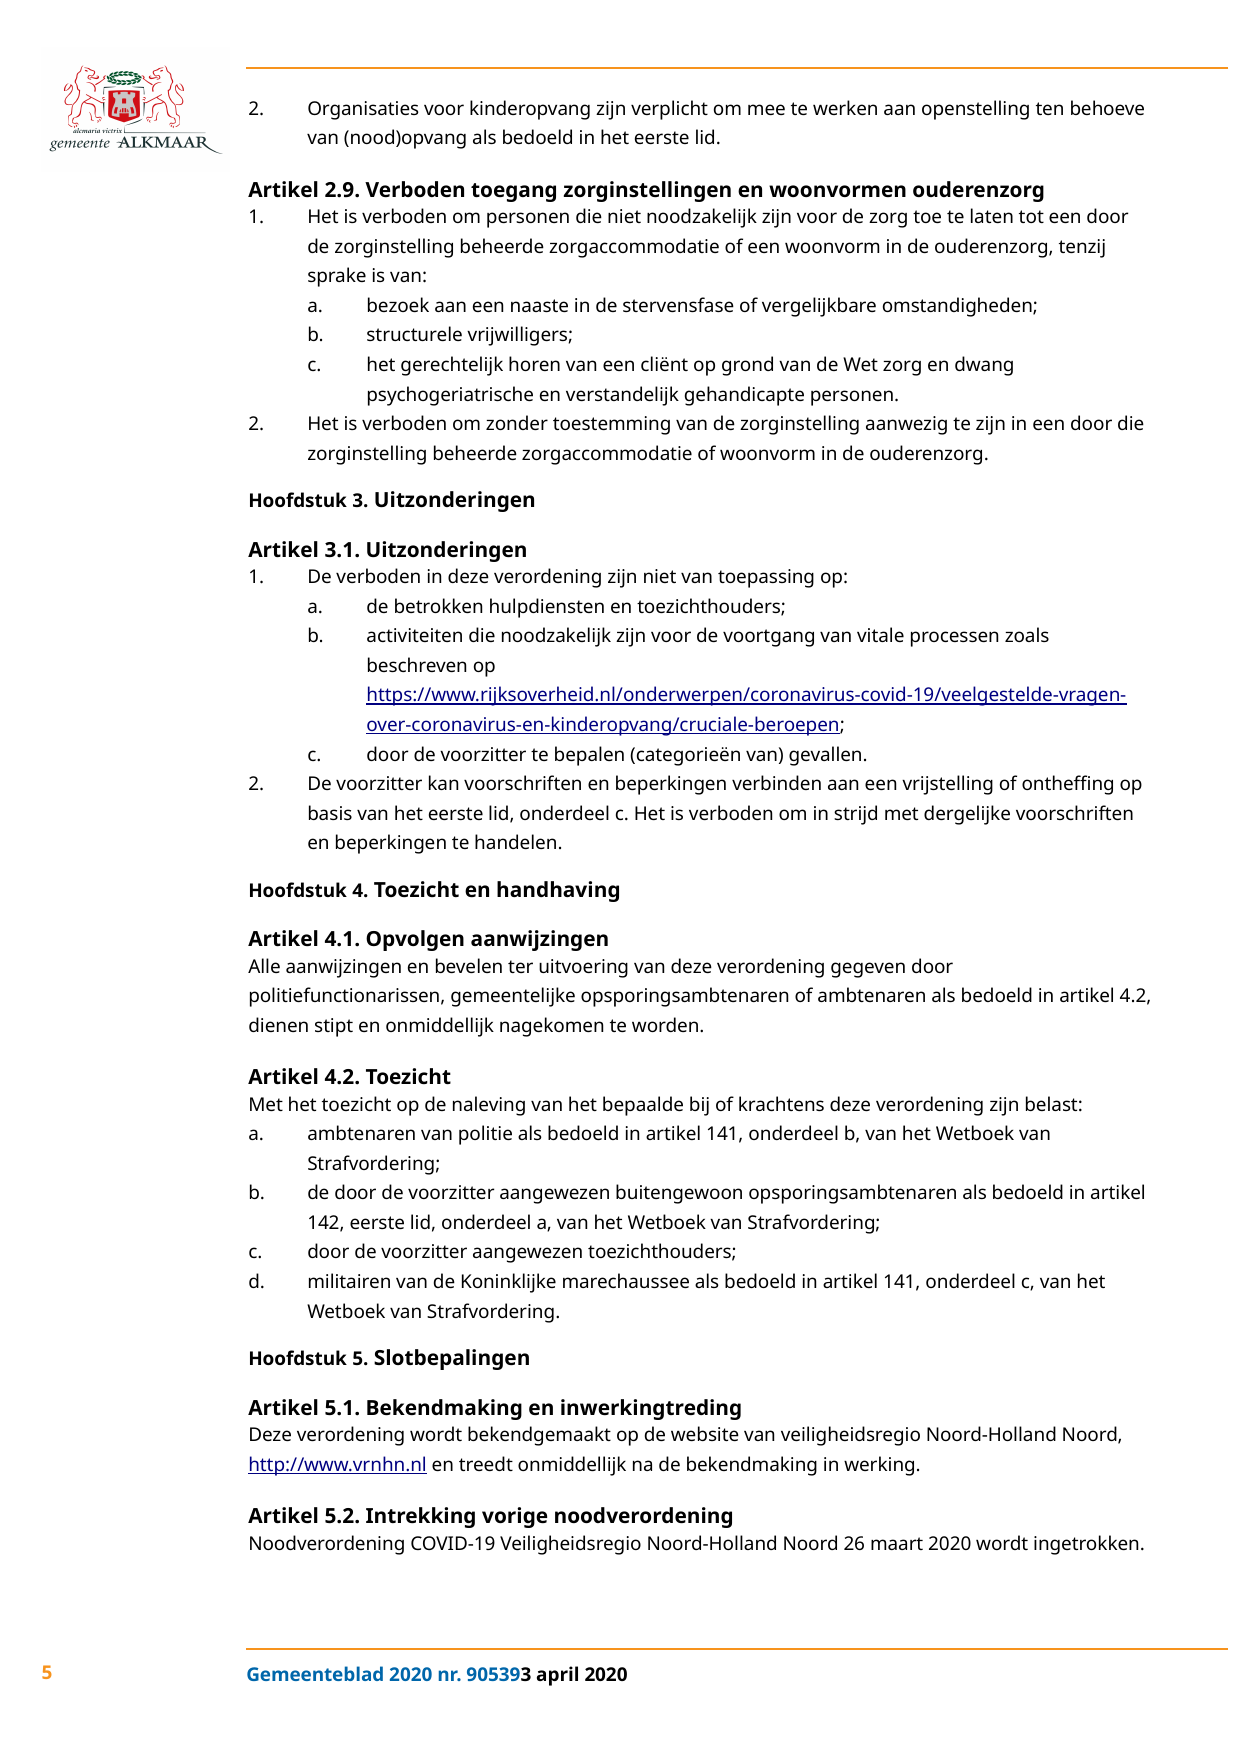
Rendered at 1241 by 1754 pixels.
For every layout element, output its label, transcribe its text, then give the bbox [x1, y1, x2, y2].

list activiteiten die noodzakelijk zijn voor de voortgang van vitale processen zoals beschreven op https://www.rijksoverheid.nl/onderwerpen/coronavirus-covid-19/veelgestelde-vragen-over-coronavirus-en-kinderopvang/cruciale-beroepen; [307, 622, 1152, 737]
list door de voorzitter te bepalen (categorieën van) gevallen. [307, 741, 1152, 766]
text Artikel 5.1. Bekendmaking en inwerkingtreding [248, 1393, 1152, 1421]
text Met het toezicht op de naleving van het bepaalde bij of krachtens deze verordening zijn belast: [248, 1091, 1152, 1117]
text Hoofdstuk 3. Uitzonderingen [248, 486, 1152, 514]
list de door de voorzitter aangewezen buitengewoon opsporingsambtenaren als bedoeld in artikel 142, eerste lid, onderdeel a, van het Wetboek van Strafvordering; [248, 1179, 1152, 1235]
list ambtenaren van politie als bedoeld in artikel 141, onderdeel b, van het Wetboek van Strafvordering; [248, 1120, 1152, 1176]
text Artikel 4.1. Opvolgen aanwijzingen [248, 924, 1152, 953]
list De verboden in deze verordening zijn niet van toepassing op: [248, 563, 1152, 589]
text Artikel 5.2. Intrekking vorige noodverordening [248, 1501, 1152, 1530]
list bezoek aan een naaste in de stervensfase of vergelijkbare omstandigheden; [307, 292, 1152, 318]
text Noodverordening COVID-19 Veiligheidsregio Noord-Holland Noord 26 maart 2020 wordt ingetrokken. [248, 1530, 1152, 1555]
text Artikel 3.1. Uitzonderingen [248, 535, 1152, 563]
list militairen van de Koninklijke marechaussee als bedoeld in artikel 141, onderdeel c, van het Wetboek van Strafvordering. [248, 1268, 1152, 1324]
list Het is verboden om zonder toestemming van de zorginstelling aanwezig te zijn in een door die zorginstelling beheerde zorgaccommodatie of woonvorm in de ouderenzorg. [248, 410, 1152, 466]
list Organisaties voor kinderopvang zijn verplicht om mee te werken aan openstelling ten behoeve van (nood)opvang als bedoeld in het eerste lid. [248, 95, 1152, 150]
text Deze verordening wordt bekendgemaakt op de website van veiligheidsregio Noord-Holland Noord, http://www.vrnhn.nl en treedt onmiddellijk na de bekendmaking in werking. [248, 1421, 1152, 1477]
list het gerechtelijk horen van een cliënt op grond van de Wet zorg en dwang psychogeriatrische en verstandelijk gehandicapte personen. [307, 351, 1152, 406]
text Alle aanwijzingen en bevelen ter uitvoering van deze verordening gegeven door politiefunctionarissen, gemeentelijke opsporingsambtenaren of ambtenaren als bedoeld in artikel 4.2, dienen stipt en onmiddellijk nagekomen te worden. [248, 953, 1152, 1038]
list structurele vrijwilligers; [307, 322, 1152, 347]
text Artikel 2.9. Verboden toegang zorginstellingen en woonvormen ouderenzorg [248, 175, 1152, 203]
text Hoofdstuk 4. Toezicht en handhaving [248, 875, 1152, 903]
list Het is verboden om personen die niet noodzakelijk zijn voor de zorg toe te laten tot een door de zorginstelling beheerde zorgaccommodatie of een woonvorm in de ouderenzorg, tenzij sprake is van: [248, 203, 1152, 288]
list door de voorzitter aangewezen toezichthouders; [248, 1239, 1152, 1264]
text Hoofdstuk 5. Slotbepalingen [248, 1343, 1152, 1372]
text Artikel 4.2. Toezicht [248, 1062, 1152, 1091]
list de betrokken hulpdiensten en toezichthouders; [307, 593, 1152, 618]
list De voorzitter kan voorschriften en beperkingen verbinden aan een vrijstelling of ontheffing op basis van het eerste lid, onderdeel c. Het is verboden om in strijd met dergelijke voorschriften en beperkingen te handelen. [248, 770, 1152, 855]
picture [41, 47, 231, 172]
